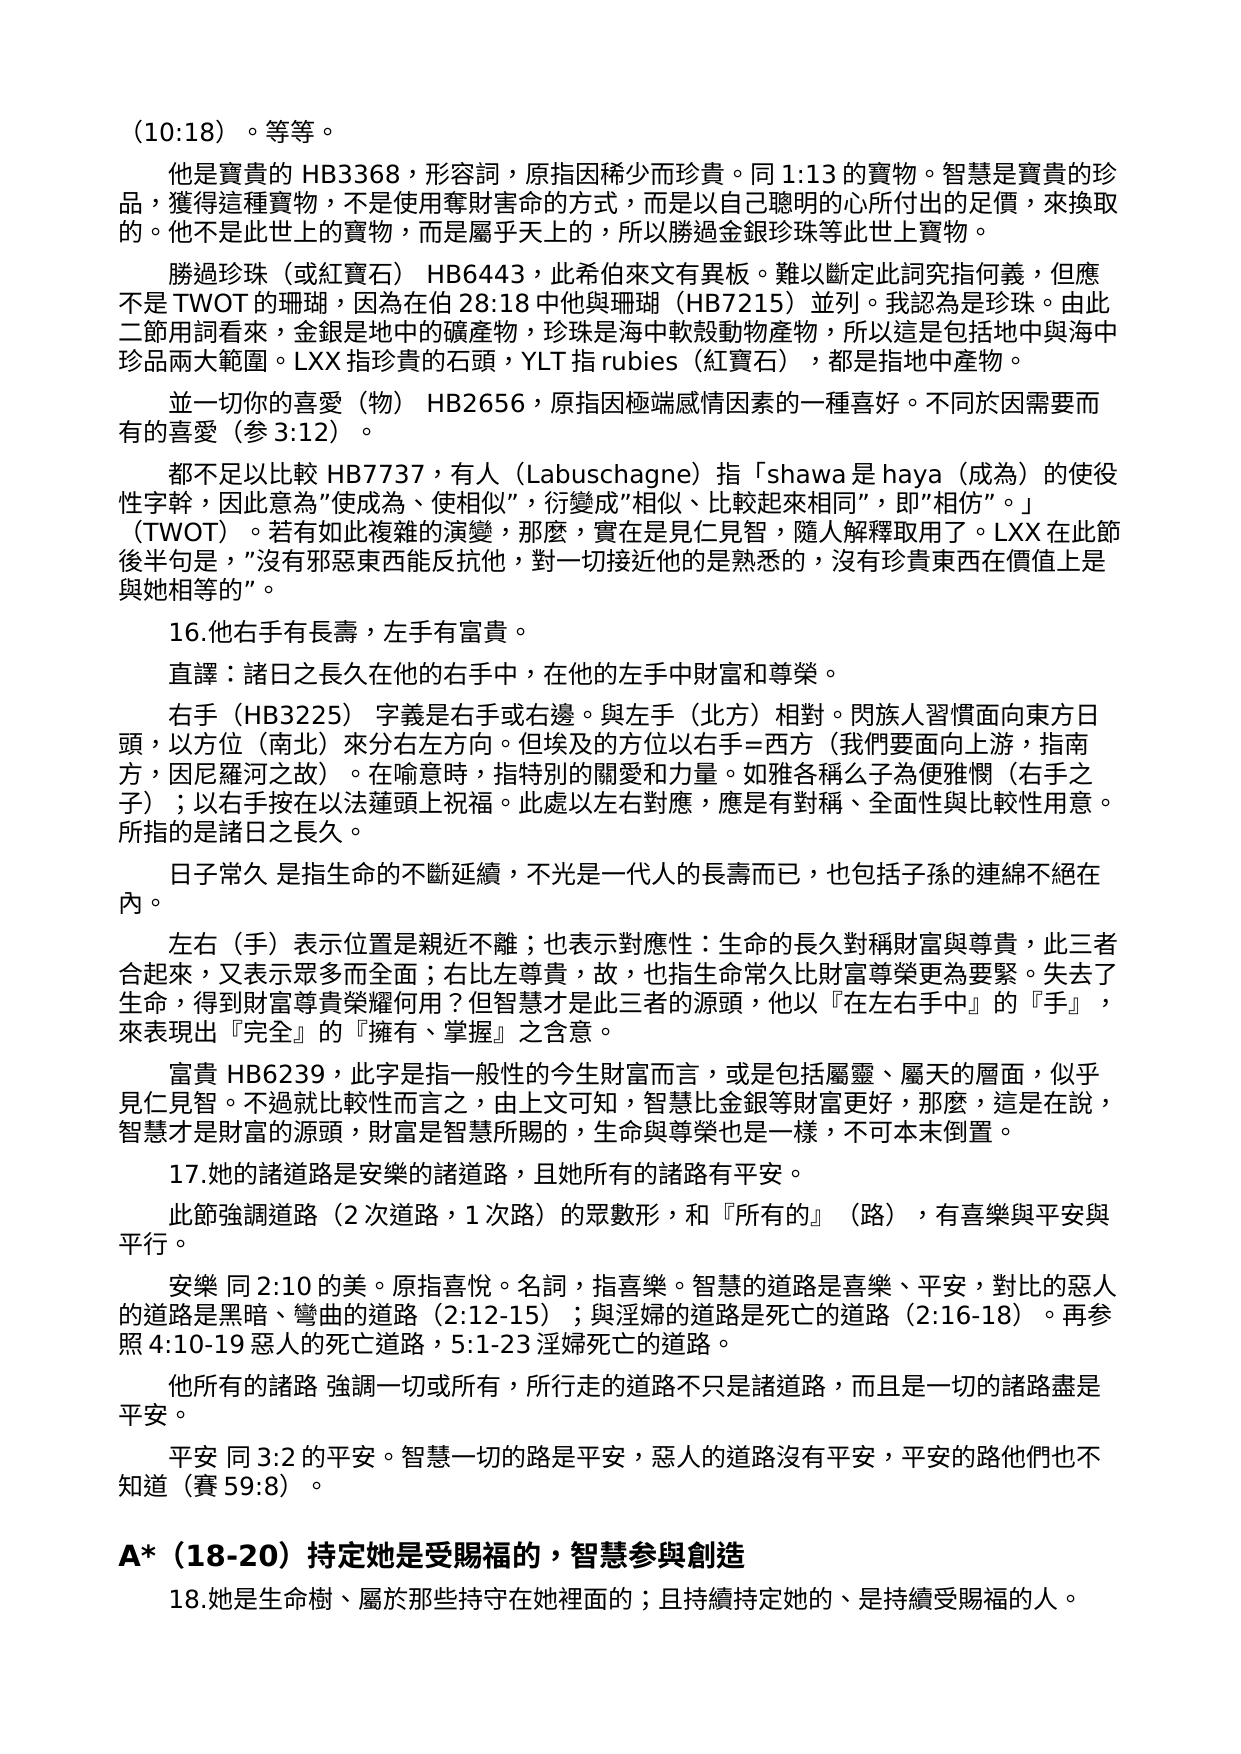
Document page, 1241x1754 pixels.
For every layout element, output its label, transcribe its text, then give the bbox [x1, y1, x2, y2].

text 18.她是生命樹、屬於那些持守在她裡面的；且持續持定她的、是持續受賜福的人。 [118, 1585, 1122, 1614]
text 並一切你的喜愛（物） HB2656，原指因極端感情因素的一種喜好。不同於因需要而有的喜愛（参3:12）。 [118, 389, 1122, 447]
text 他所有的諸路 強調一切或所有，所行走的道路不只是諸道路，而且是一切的諸路盡是平安。 [118, 1372, 1122, 1431]
text 他是寶貴的 HB3368，形容詞，原指因稀少而珍貴。同1:13的寶物。智慧是寶貴的珍品，獲得這種寶物，不是使用奪財害命的方式，而是以自己聰明的心所付出的足價，來換取的。他不是此世上的寶物，而是屬乎天上的，所以勝過金銀珍珠等此世上寶物。 [118, 160, 1122, 247]
text 此節強調道路（2次道路，1次路）的眾數形，和『所有的』（路），有喜樂與平安與平行。 [118, 1201, 1122, 1260]
text 右手（HB3225） 字義是右手或右邊。與左手（北方）相對。閃族人習慣面向東方日頭，以方位（南北）來分右左方向。但埃及的方位以右手=西方（我們要面向上游，指南方，因尼羅河之故）。在喻意時，指特別的關愛和力量。如雅各稱么子為便雅憫（右手之子）；以右手按在以法蓮頭上祝福。此處以左右對應，應是有對稱、全面性與比較性用意。所指的是諸日之長久。 [118, 701, 1122, 847]
text （10:18）。等等。 [118, 118, 1122, 147]
text 16.他右手有長壽，左手有富貴。 [118, 618, 1122, 647]
text 直譯：諸日之長久在他的右手中，在他的左手中財富和尊榮。 [118, 660, 1122, 689]
text 富貴 HB6239，此字是指一般性的今生財富而言，或是包括屬靈、屬天的層面，似乎見仁見智。不過就比較性而言之，由上文可知，智慧比金銀等財富更好，那麼，這是在說，智慧才是財富的源頭，財富是智慧所賜的，生命與尊榮也是一樣，不可本末倒置。 [118, 1060, 1122, 1147]
text 左右（手）表示位置是親近不離；也表示對應性：生命的長久對稱財富與尊貴，此三者合起來，又表示眾多而全面；右比左尊貴，故，也指生命常久比財富尊榮更為要緊。失去了生命，得到財富尊貴榮耀何用？但智慧才是此三者的源頭，他以『在左右手中』的『手』，來表現出『完全』的『擁有、掌握』之含意。 [118, 931, 1122, 1047]
text 都不足以比較 HB7737，有人（Labuschagne）指「shawa是haya（成為）的使役性字幹，因此意為”使成為、使相似”，衍變成”相似、比較起來相同”，即”相仿”。」（TWOT）。若有如此複雜的演變，那麼，實在是見仁見智，隨人解釋取用了。LXX在此節後半句是，”沒有邪惡東西能反抗他，對一切接近他的是熟悉的，沒有珍貴東西在價值上是與她相等的”。 [118, 460, 1122, 606]
text 17.她的諸道路是安樂的諸道路，且她所有的諸路有平安。 [118, 1160, 1122, 1189]
text 勝過珍珠（或紅寶石） HB6443，此希伯來文有異板。難以斷定此詞究指何義，但應不是TWOT的珊瑚，因為在伯28:18中他與珊瑚（HB7215）並列。我認為是珍珠。由此二節用詞看來，金銀是地中的礦產物，珍珠是海中軟殼動物產物，所以這是包括地中與海中珍品兩大範圍。LXX指珍貴的石頭，YLT指rubies（紅寶石），都是指地中產物。 [118, 260, 1122, 376]
text 安樂 同2:10的美。原指喜悅。名詞，指喜樂。智慧的道路是喜樂、平安，對比的惡人的道路是黑暗、彎曲的道路（2:12-15）；與淫婦的道路是死亡的道路（2:16-18）。再参照4:10-19惡人的死亡道路，5:1-23淫婦死亡的道路。 [118, 1272, 1122, 1360]
text 日子常久 是指生命的不斷延續，不光是一代人的長壽而已，也包括子孫的連綿不絕在內。 [118, 860, 1122, 918]
subtitle A*（18-20）持定她是受賜福的，智慧参與創造 [118, 1539, 1122, 1573]
text 平安 同3:2的平安。智慧一切的路是平安，惡人的道路沒有平安，平安的路他們也不知道（賽59:8）。 [118, 1443, 1122, 1501]
